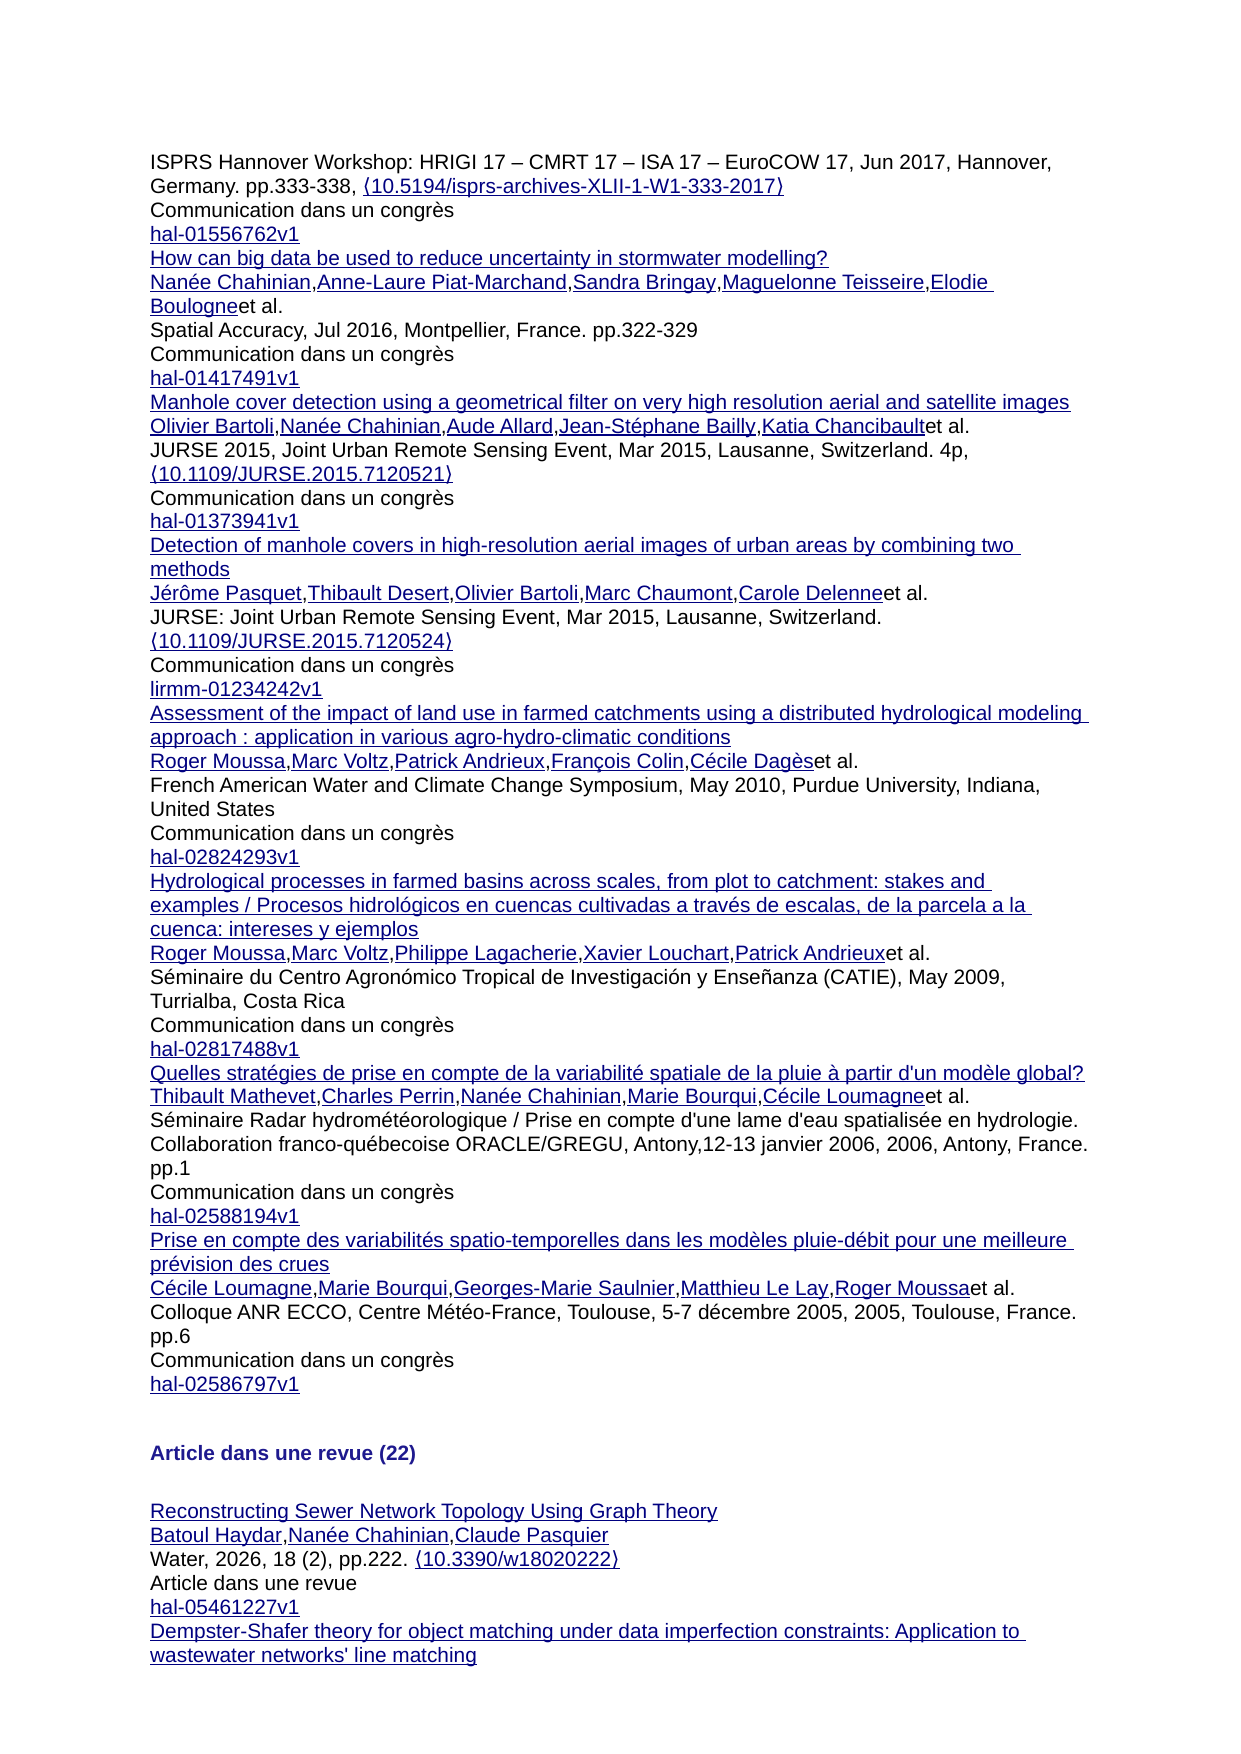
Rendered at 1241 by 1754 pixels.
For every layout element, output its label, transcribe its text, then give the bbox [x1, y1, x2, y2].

table_header Reconstructing Sewer Network Topology Using Graph Theory Batoul Haydar,Nanée Chahinian,Claude Pasquier Water, 2026, 18 (2), pp.222. ⟨10.3390/w18020222⟩ Article dans une revue hal-05461227v1 [150, 1499, 1090, 1619]
subtitle Article dans une revue (22) [150, 1441, 1090, 1464]
table_cell Dempster-Shafer theory for object matching under data imperfection constraints: Application to wastewater networks' line matching [150, 1619, 1090, 1667]
table_cell How can big data be used to reduce uncertainty in stormwater modelling? Nanée Chahinian,Anne-Laure Piat-Marchand,Sandra Bringay,Maguelonne Teisseire,Elodie Boulogneet al. Spatial Accuracy, Jul 2016, Montpellier, France. pp.322-329 Communication dans un congrès hal-01417491v1 [150, 246, 1090, 389]
table_cell Quelles stratégies de prise en compte de la variabilité spatiale de la pluie à partir d'un modèle global? Thibault Mathevet,Charles Perrin,Nanée Chahinian,Marie Bourqui,Cécile Loumagneet al. Séminaire Radar hydrométéorologique / Prise en compte d'une lame d'eau spatialisée en hydrologie. Collaboration franco-québecoise ORACLE/GREGU, Antony,12-13 janvier 2006, 2006, Antony, France. pp.1 Communication dans un congrès hal-02588194v1 [150, 1060, 1090, 1228]
table_cell Detection of manhole covers in high-resolution aerial images of urban areas by combining two methods Jérôme Pasquet,Thibault Desert,Olivier Bartoli,Marc Chaumont,Carole Delenneet al. JURSE: Joint Urban Remote Sensing Event, Mar 2015, Lausanne, Switzerland. ⟨10.1109/JURSE.2015.7120524⟩ Communication dans un congrès lirmm-01234242v1 [150, 533, 1090, 701]
table_cell ISPRS Hannover Workshop: HRIGI 17 – CMRT 17 – ISA 17 – EuroCOW 17, Jun 2017, Hannover, Germany. pp.333-338, ⟨10.5194/isprs-archives-XLII-1-W1-333-2017⟩ Communication dans un congrès hal-01556762v1 [150, 150, 1090, 246]
table_cell Hydrological processes in farmed basins across scales, from plot to catchment: stakes and examples / Procesos hidrológicos en cuencas cultivadas a través de escalas, de la parcela a la cuenca: intereses y ejemplos Roger Moussa,Marc Voltz,Philippe Lagacherie,Xavier Louchart,Patrick Andrieuxet al. Séminaire du Centro Agronómico Tropical de Investigación y Enseñanza (CATIE), May 2009, Turrialba, Costa Rica Communication dans un congrès hal-02817488v1 [150, 869, 1090, 1060]
table_cell Assessment of the impact of land use in farmed catchments using a distributed hydrological modeling approach : application in various agro-hydro-climatic conditions Roger Moussa,Marc Voltz,Patrick Andrieux,François Colin,Cécile Dagèset al. French American Water and Climate Change Symposium, May 2010, Purdue University, Indiana, United States Communication dans un congrès hal-02824293v1 [150, 701, 1090, 869]
table_cell Manhole cover detection using a geometrical filter on very high resolution aerial and satellite images Olivier Bartoli,Nanée Chahinian,Aude Allard,Jean-Stéphane Bailly,Katia Chancibaultet al. JURSE 2015, Joint Urban Remote Sensing Event, Mar 2015, Lausanne, Switzerland. 4p, ⟨10.1109/JURSE.2015.7120521⟩ Communication dans un congrès hal-01373941v1 [150, 390, 1090, 533]
table_cell Prise en compte des variabilités spatio-temporelles dans les modèles pluie-débit pour une meilleure prévision des crues Cécile Loumagne,Marie Bourqui,Georges-Marie Saulnier,Matthieu Le Lay,Roger Moussaet al. Colloque ANR ECCO, Centre Météo-France, Toulouse, 5-7 décembre 2005, 2005, Toulouse, France. pp.6 Communication dans un congrès hal-02586797v1 [150, 1228, 1090, 1396]
